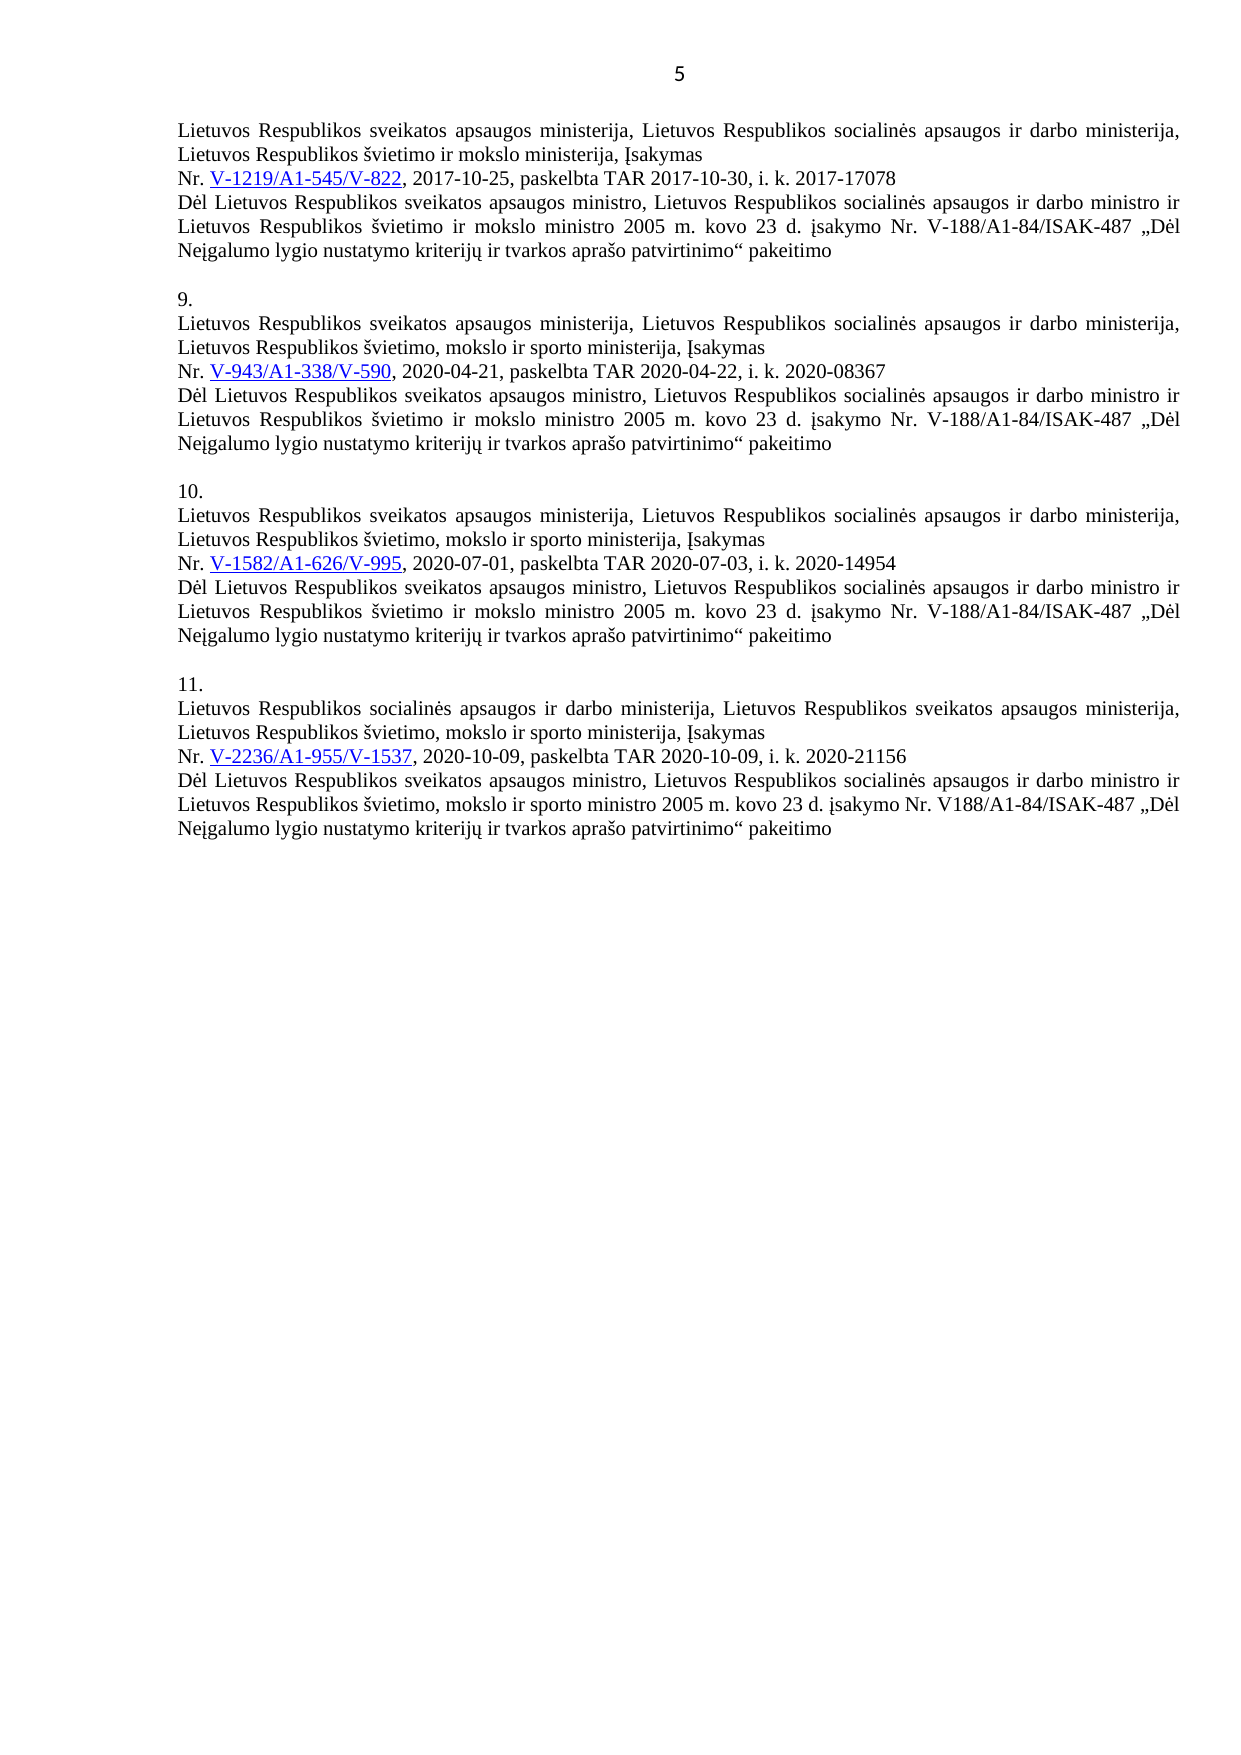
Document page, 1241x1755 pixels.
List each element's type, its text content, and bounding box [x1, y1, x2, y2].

text 9. [177, 287, 1181, 311]
text Nr. V-1219/A1-545/V-822, 2017-10-25, paskelbta TAR 2017-10-30, i. k. 2017-17078 [177, 166, 1181, 190]
text Lietuvos Respublikos sveikatos apsaugos ministerija, Lietuvos Respublikos socialinės apsaugos ir darbo ministerija, Lietuvos Respublikos švietimo, mokslo ir sporto ministerija, Įsakymas [177, 503, 1181, 551]
text Dėl Lietuvos Respublikos sveikatos apsaugos ministro, Lietuvos Respublikos socialinės apsaugos ir darbo ministro ir Lietuvos Respublikos švietimo, mokslo ir sporto ministro 2005 m. kovo 23 d. įsakymo Nr. V188/A1-84/ISAK-487 „Dėl Neįgalumo lygio nustatymo kriterijų ir tvarkos aprašo patvirtinimo“ pakeitimo [177, 768, 1181, 840]
text Lietuvos Respublikos sveikatos apsaugos ministerija, Lietuvos Respublikos socialinės apsaugos ir darbo ministerija, Lietuvos Respublikos švietimo, mokslo ir sporto ministerija, Įsakymas [177, 311, 1181, 359]
text Nr. V-1582/A1-626/V-995, 2020-07-01, paskelbta TAR 2020-07-03, i. k. 2020-14954 [177, 551, 1181, 575]
text 10. [177, 479, 1181, 503]
text Nr. V-943/A1-338/V-590, 2020-04-21, paskelbta TAR 2020-04-22, i. k. 2020-08367 [177, 359, 1181, 383]
text Dėl Lietuvos Respublikos sveikatos apsaugos ministro, Lietuvos Respublikos socialinės apsaugos ir darbo ministro ir Lietuvos Respublikos švietimo ir mokslo ministro 2005 m. kovo 23 d. įsakymo Nr. V-188/A1-84/ISAK-487 „Dėl Neįgalumo lygio nustatymo kriterijų ir tvarkos aprašo patvirtinimo“ pakeitimo [177, 383, 1181, 455]
text Dėl Lietuvos Respublikos sveikatos apsaugos ministro, Lietuvos Respublikos socialinės apsaugos ir darbo ministro ir Lietuvos Respublikos švietimo ir mokslo ministro 2005 m. kovo 23 d. įsakymo Nr. V-188/A1-84/ISAK-487 „Dėl Neįgalumo lygio nustatymo kriterijų ir tvarkos aprašo patvirtinimo“ pakeitimo [177, 575, 1181, 647]
text Lietuvos Respublikos socialinės apsaugos ir darbo ministerija, Lietuvos Respublikos sveikatos apsaugos ministerija, Lietuvos Respublikos švietimo, mokslo ir sporto ministerija, Įsakymas [177, 696, 1181, 744]
text 11. [177, 672, 1181, 696]
text Dėl Lietuvos Respublikos sveikatos apsaugos ministro, Lietuvos Respublikos socialinės apsaugos ir darbo ministro ir Lietuvos Respublikos švietimo ir mokslo ministro 2005 m. kovo 23 d. įsakymo Nr. V-188/A1-84/ISAK-487 „Dėl Neįgalumo lygio nustatymo kriterijų ir tvarkos aprašo patvirtinimo“ pakeitimo [177, 190, 1181, 262]
text Lietuvos Respublikos sveikatos apsaugos ministerija, Lietuvos Respublikos socialinės apsaugos ir darbo ministerija, Lietuvos Respublikos švietimo ir mokslo ministerija, Įsakymas [177, 118, 1181, 166]
text Nr. V-2236/A1-955/V-1537, 2020-10-09, paskelbta TAR 2020-10-09, i. k. 2020-21156 [177, 744, 1181, 768]
